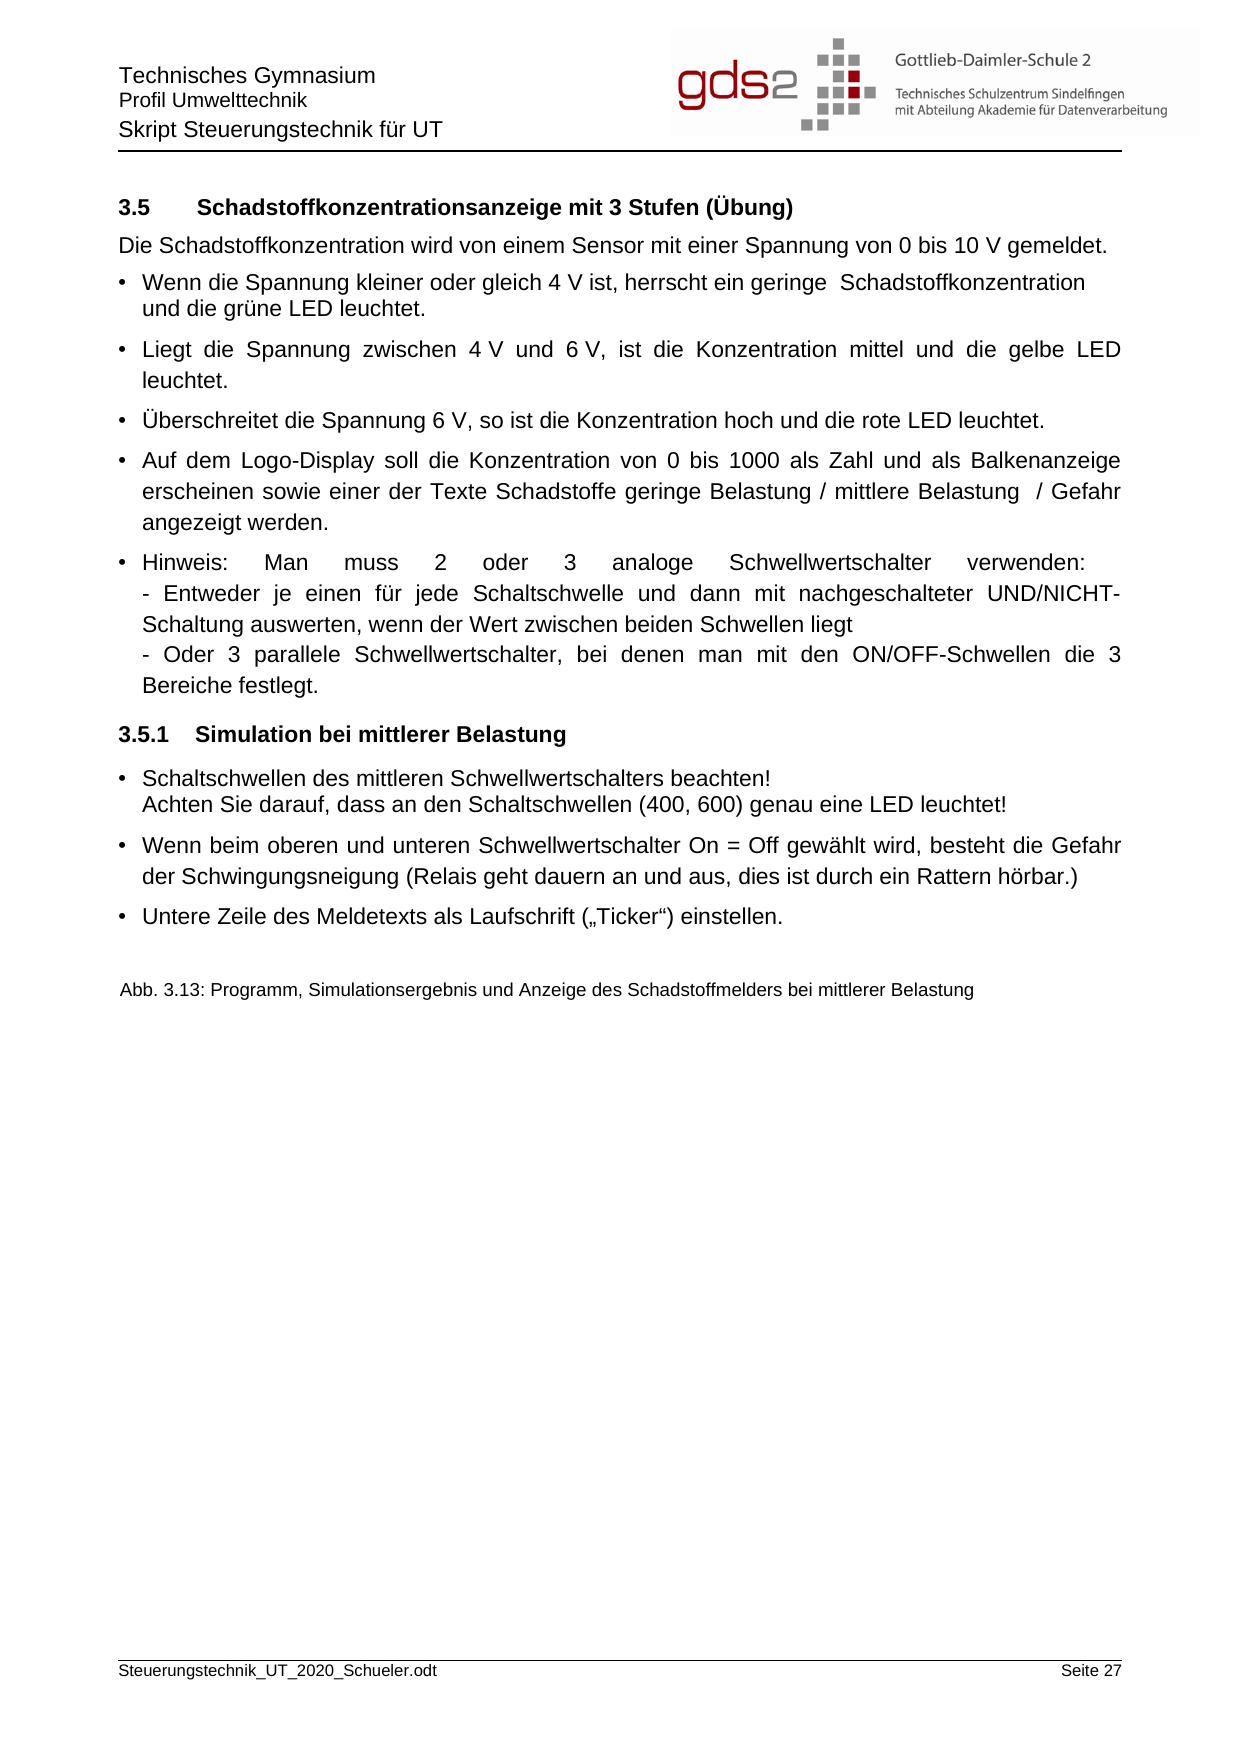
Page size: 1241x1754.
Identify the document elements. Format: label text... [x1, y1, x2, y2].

list Wenn die Spannung kleiner oder gleich 4 V ist, herrscht ein geringe Schadstoffkonzentration und die grüne LED leuchtet. [118, 270, 1122, 321]
list Überschreitet die Spannung 6 V, so ist die Konzentration hoch und die rote LED leuchtet. [118, 404, 1122, 435]
picture [670, 28, 1201, 135]
list Schaltschwellen des mittleren Schwellwertschalters beachten! Achten Sie darauf, dass an den Schaltschwellen (400, 600) genau eine LED leuchtet! [118, 766, 1122, 817]
list Untere Zeile des Meldetexts als Laufschrift („Ticker“) einstellen. [118, 900, 1122, 931]
subtitle Simulation bei mittlerer Belastung [118, 722, 1122, 748]
list Hinweis: Man muss 2 oder 3 analoge Schwellwertschalter verwenden: - Entweder je einen für jede Schaltschwelle und dann mit nachgeschalteter UND/NICHT-Schaltung auswerten, wenn der Wert zwischen beiden Schwellen liegt - Oder 3 parallele Schwellwertschalter, bei denen man mit den ON/OFF-Schwellen die 3 Bereiche festlegt. [118, 546, 1122, 699]
text Die Schadstoffkonzentration wird von einem Sensor mit einer Spannung von 0 bis 10 V gemeldet. [118, 233, 1122, 258]
subtitle Schadstoffkonzentrationsanzeige mit 3 Stufen (Übung) [118, 195, 1122, 220]
text Abb. 3.13: Programm, Simulationsergebnis und Anzeige des Schadstoffmelders bei mittlerer Belastung [119, 979, 1112, 1000]
list Auf dem Logo-Display soll die Konzentration von 0 bis 1000 als Zahl und als Balkenanzeige erscheinen sowie einer der Texte Schadstoffe geringe Belastung / mittlere Belastung / Gefahr angezeigt werden. [118, 444, 1122, 536]
list Liegt die Spannung zwischen 4 V und 6 V, ist die Konzentration mittel und die gelbe LED leuchtet. [118, 333, 1122, 394]
list Wenn beim oberen und unteren Schwellwertschalter On = Off gewählt wird, besteht die Gefahr der Schwingungsneigung (Relais geht dauern an und aus, dies ist durch ein Rattern hörbar.) [118, 829, 1122, 890]
